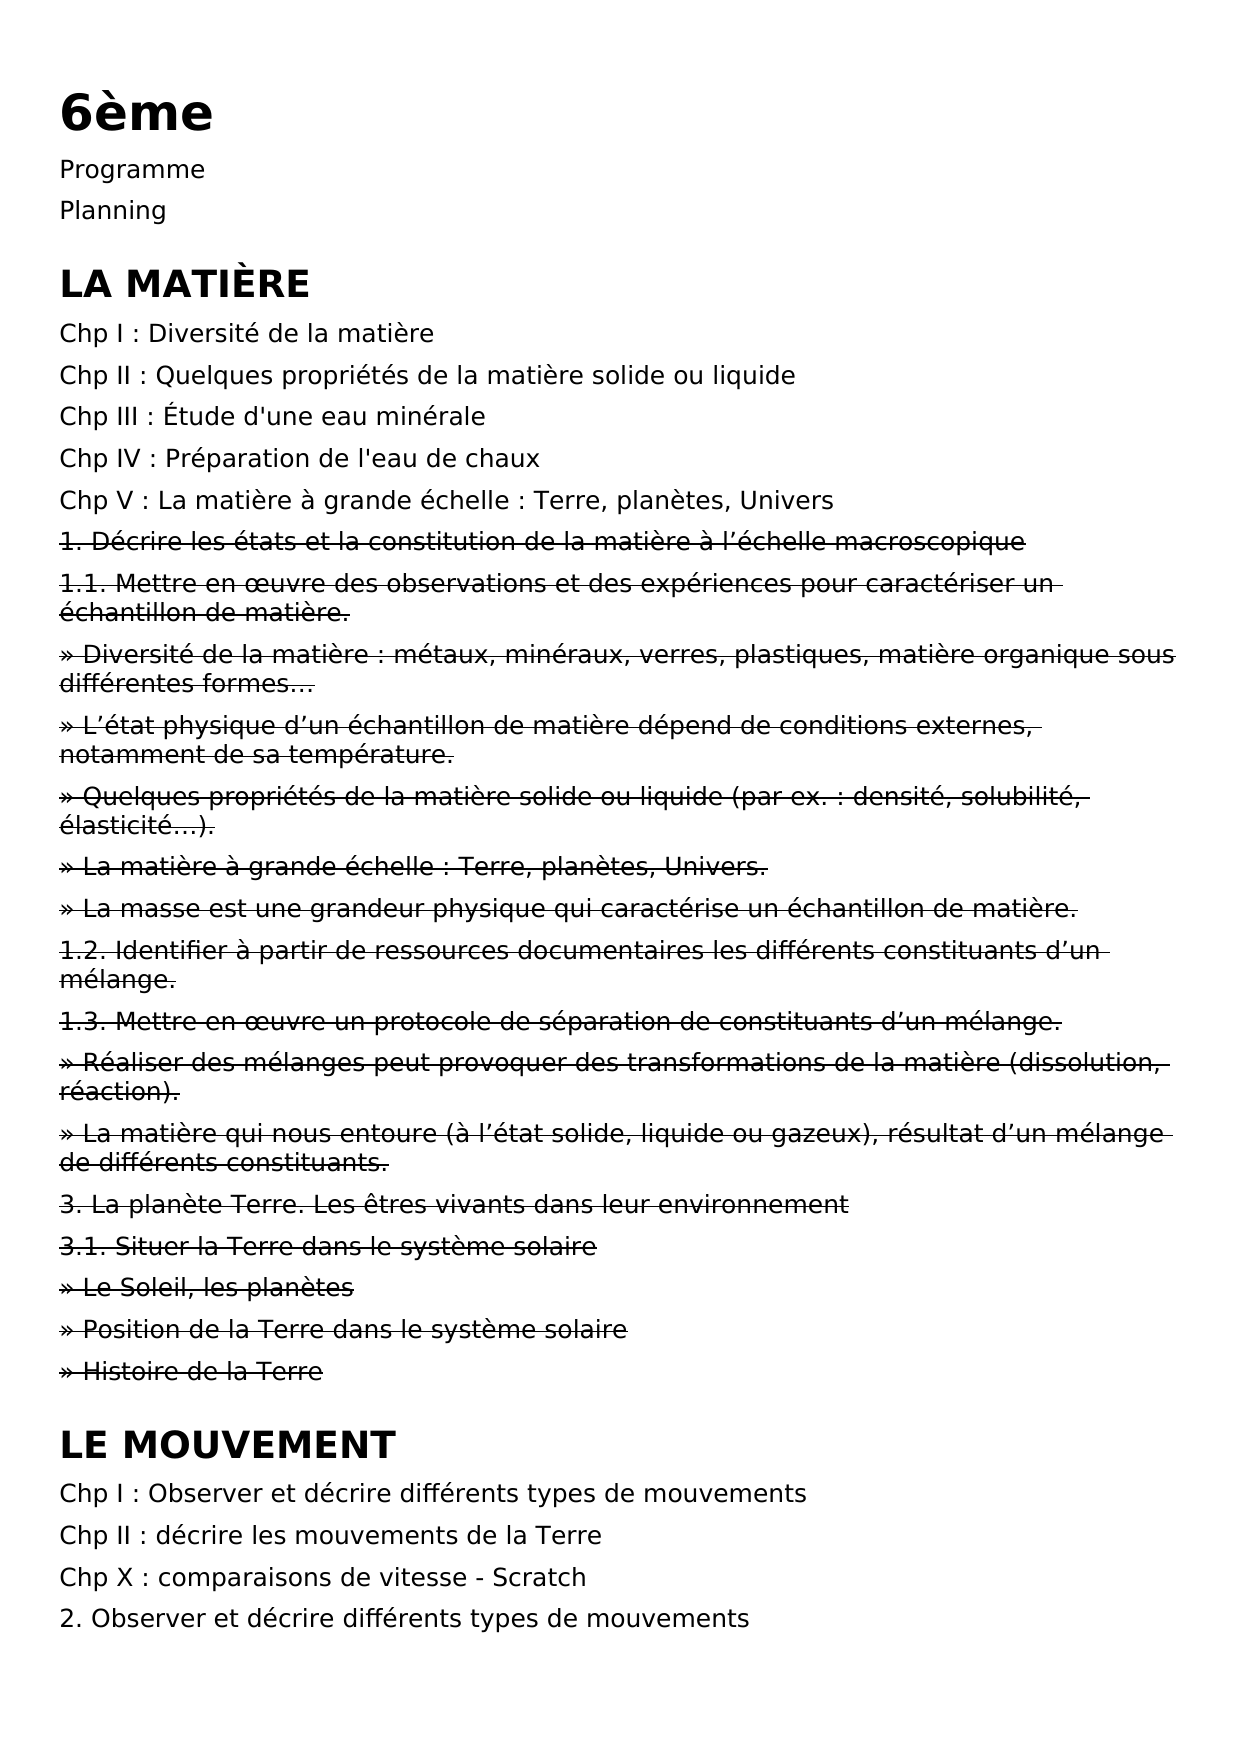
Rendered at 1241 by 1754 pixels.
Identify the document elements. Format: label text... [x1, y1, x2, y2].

text » Diversité de la matière : métaux, minéraux, verres, plastiques, matière organique sous différentes formes… [59, 640, 1181, 698]
text Chp IV : Préparation de l'eau de chaux [59, 444, 1181, 473]
text » La masse est une grandeur physique qui caractérise un échantillon de matière. [59, 894, 1181, 923]
text 1.3. Mettre en œuvre un protocole de séparation de constituants d’un mélange. [59, 1007, 1181, 1036]
text Chp II : Quelques propriétés de la matière solide ou liquide [59, 361, 1181, 390]
text Chp X : comparaisons de vitesse - Scratch [59, 1563, 1181, 1592]
text 1.1. Mettre en œuvre des observations et des expériences pour caractériser un échantillon de matière. [59, 569, 1181, 628]
text Chp I : Diversité de la matière [59, 319, 1181, 348]
text Chp II : décrire les mouvements de la Terre [59, 1521, 1181, 1550]
text 1.2. Identifier à partir de ressources documentaires les différents constituants d’un mélange. [59, 936, 1181, 994]
text 2. Observer et décrire différents types de mouvements [59, 1604, 1181, 1634]
text » La matière à grande échelle : Terre, planètes, Univers. [59, 853, 1181, 882]
text Planning [59, 196, 1181, 226]
text » L’état physique d’un échantillon de matière dépend de conditions externes, notamment de sa température. [59, 711, 1181, 769]
text Chp V : La matière à grande échelle : Terre, planètes, Univers [59, 486, 1181, 515]
text » La matière qui nous entoure (à l’état solide, liquide ou gazeux), résultat d’un mélange de différents constituants. [59, 1119, 1181, 1178]
text Chp III : Étude d'une eau minérale [59, 403, 1181, 432]
text Chp I : Observer et décrire différents types de mouvements [59, 1479, 1181, 1509]
text » Réaliser des mélanges peut provoquer des transformations de la matière (dissolution, réaction). [59, 1048, 1181, 1107]
text » Histoire de la Terre [59, 1357, 1181, 1386]
subtitle LE MOUVEMENT [59, 1423, 1181, 1467]
text Programme [59, 155, 1181, 184]
subtitle LA MATIÈRE [59, 263, 1181, 307]
text » Le Soleil, les planètes [59, 1273, 1181, 1303]
text » Position de la Terre dans le système solaire [59, 1315, 1181, 1344]
text » Quelques propriétés de la matière solide ou liquide (par ex. : densité, solubilité, élasticité…). [59, 782, 1181, 840]
text 3. La planète Terre. Les êtres vivants dans leur environnement [59, 1190, 1181, 1219]
text 3.1. Situer la Terre dans le système solaire [59, 1232, 1181, 1261]
text 1. Décrire les états et la constitution de la matière à l’échelle macroscopique [59, 528, 1181, 557]
subtitle 6ème [59, 84, 1181, 142]
